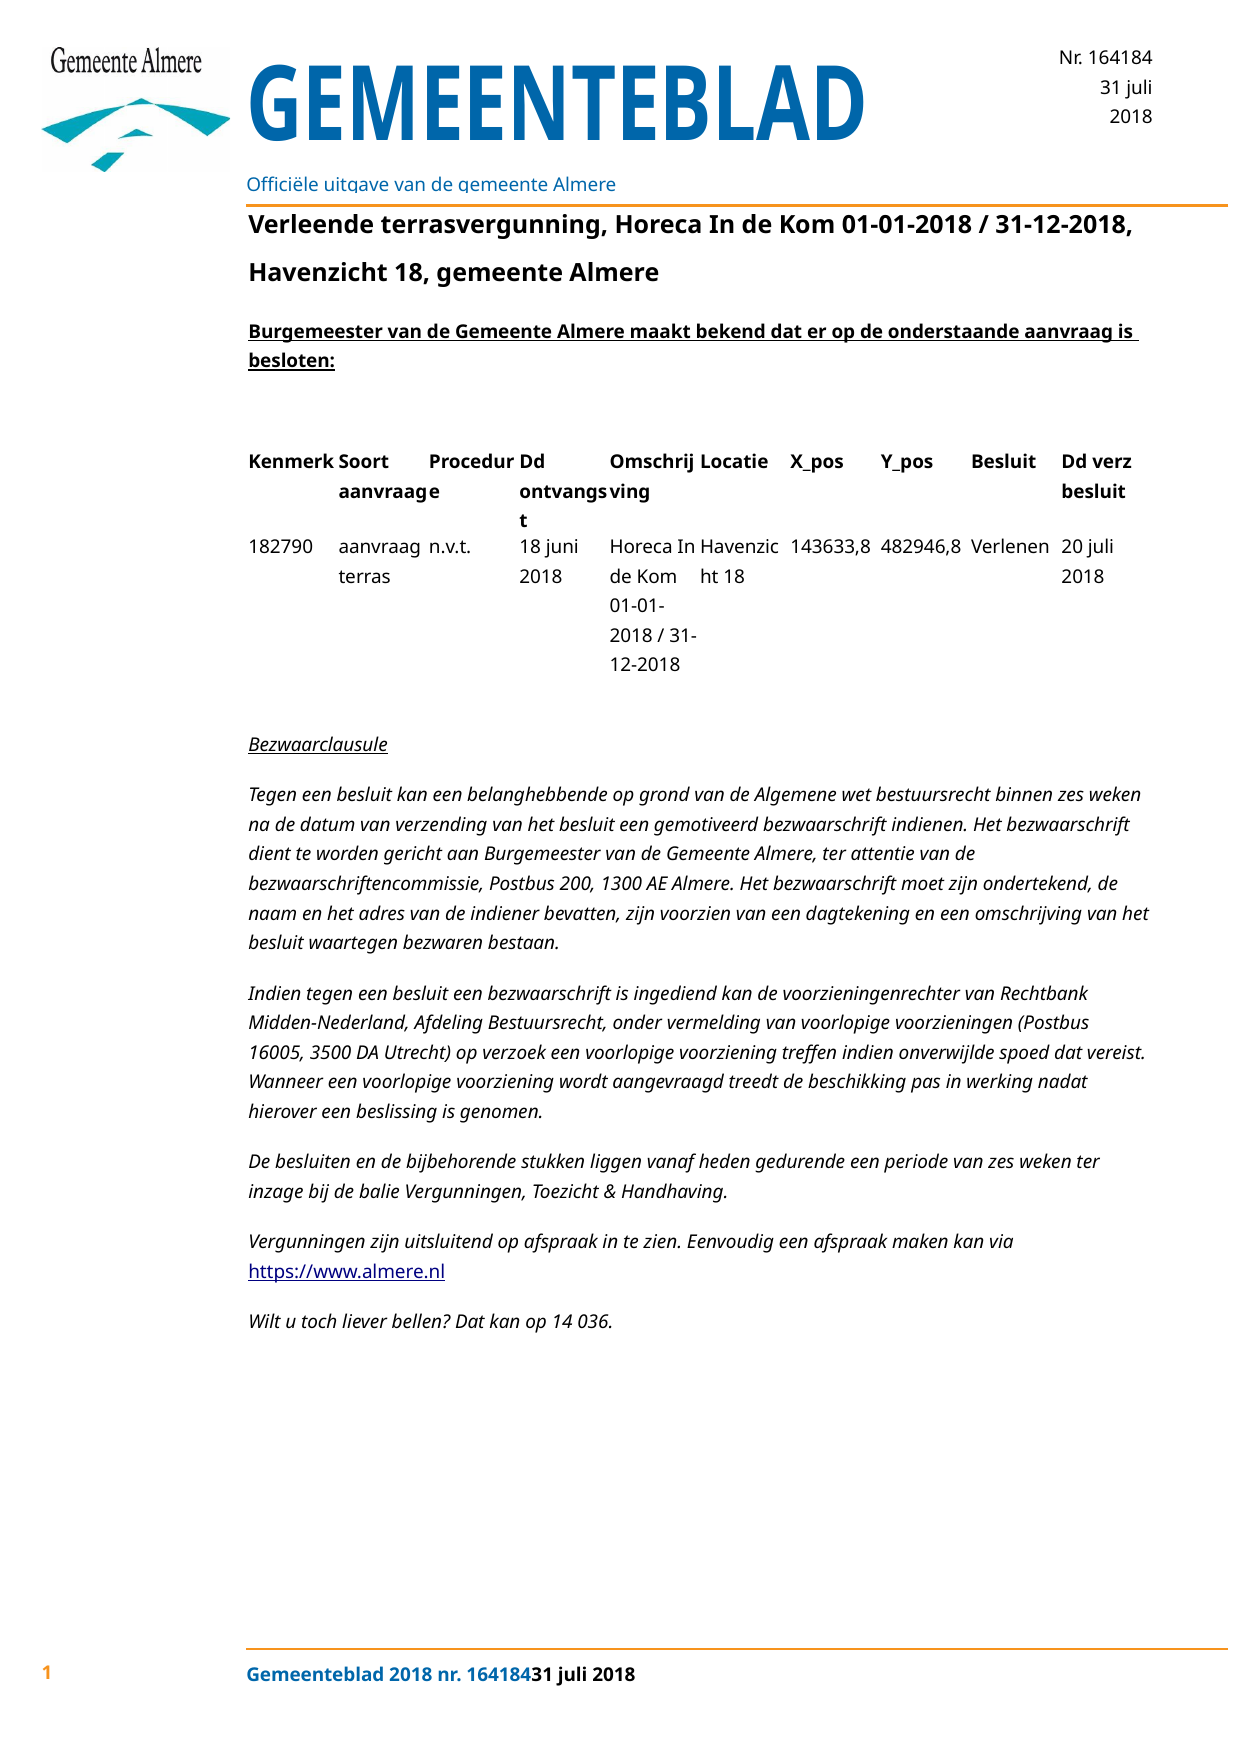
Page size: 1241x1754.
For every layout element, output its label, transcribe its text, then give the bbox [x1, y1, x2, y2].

text Verleende terrasvergunning, Horeca In de Kom 01-01-2018 / 31-12-2018, Havenzicht 18, gemeente Almere [248, 207, 1152, 288]
text Tegen een besluit kan een belanghebbende op grond van de Algemene wet bestuursrecht binnen zes weken na de datum van verzending van het besluit een gemotiveerd bezwaarschrift indienen. Het bezwaarschrift dient te worden gericht aan Burgemeester van de Gemeente Almere, ter attentie van de bezwaarschriftencommissie, Postbus 200, 1300 AE Almere. Het bezwaarschrift moet zijn ondertekend, de naam en het adres van de indiener bevatten, zijn voorzien van een dagtekening en een omschrijving van het besluit waartegen bezwaren bestaan. [248, 781, 1152, 955]
text De besluiten en de bijbehorende stukken liggen vanaf heden gedurende een periode van zes weken ter inzage bij de balie Vergunningen, Toezicht & Handhaving. [248, 1148, 1152, 1204]
table_cell 182790 [248, 533, 338, 677]
table_header Dd verz besluit [1061, 449, 1152, 533]
table_header Soort aanvraag [338, 449, 429, 533]
table_cell 18 juni 2018 [519, 533, 609, 677]
table_cell n.v.t. [429, 533, 519, 677]
table_cell 143633,8 [790, 533, 881, 677]
text Vergunningen zijn uitsluitend op afspraak in te zien. Eenvoudig een afspraak maken kan via https://www.almere.nl [248, 1228, 1152, 1284]
text Indien tegen een besluit een bezwaarschrift is ingediend kan de voorzieningenrechter van Rechtbank Midden-Nederland, Afdeling Bestuursrecht, onder vermelding van voorlopige voorzieningen (Postbus 16005, 3500 DA Utrecht) op verzoek een voorlopige voorziening treffen indien onverwijlde spoed dat vereist. Wanneer een voorlopige voorziening wordt aangevraagd treedt de beschikking pas in werking nadat hierover een beslissing is genomen. [248, 980, 1152, 1124]
table_header Besluit [971, 449, 1061, 533]
table_cell Havenzicht 18 [700, 533, 790, 677]
text Bezwaarclausule [248, 731, 1152, 757]
table_cell Horeca In de Kom 01-01-2018 / 31-12-2018 [609, 533, 700, 677]
table_cell aanvraag terras [338, 533, 429, 677]
table_header X_pos [790, 449, 881, 533]
text Wilt u toch liever bellen? Dat kan op 14 036. [248, 1308, 1152, 1334]
text Burgemeester van de Gemeente Almere maakt bekend dat er op de onderstaande aanvraag is besloten: [248, 318, 1152, 373]
table_header Y_pos [881, 449, 971, 533]
table_header Dd ontvangst [519, 449, 609, 533]
table_cell Verlenen [971, 533, 1061, 677]
picture [41, 47, 231, 172]
table_cell 482946,8 [881, 533, 971, 677]
table_header Locatie [700, 449, 790, 533]
table_header Omschrijving [609, 449, 700, 533]
table_header Procedure [429, 449, 519, 533]
table_header Kenmerk [248, 449, 338, 533]
table_cell 20 juli 2018 [1061, 533, 1152, 677]
